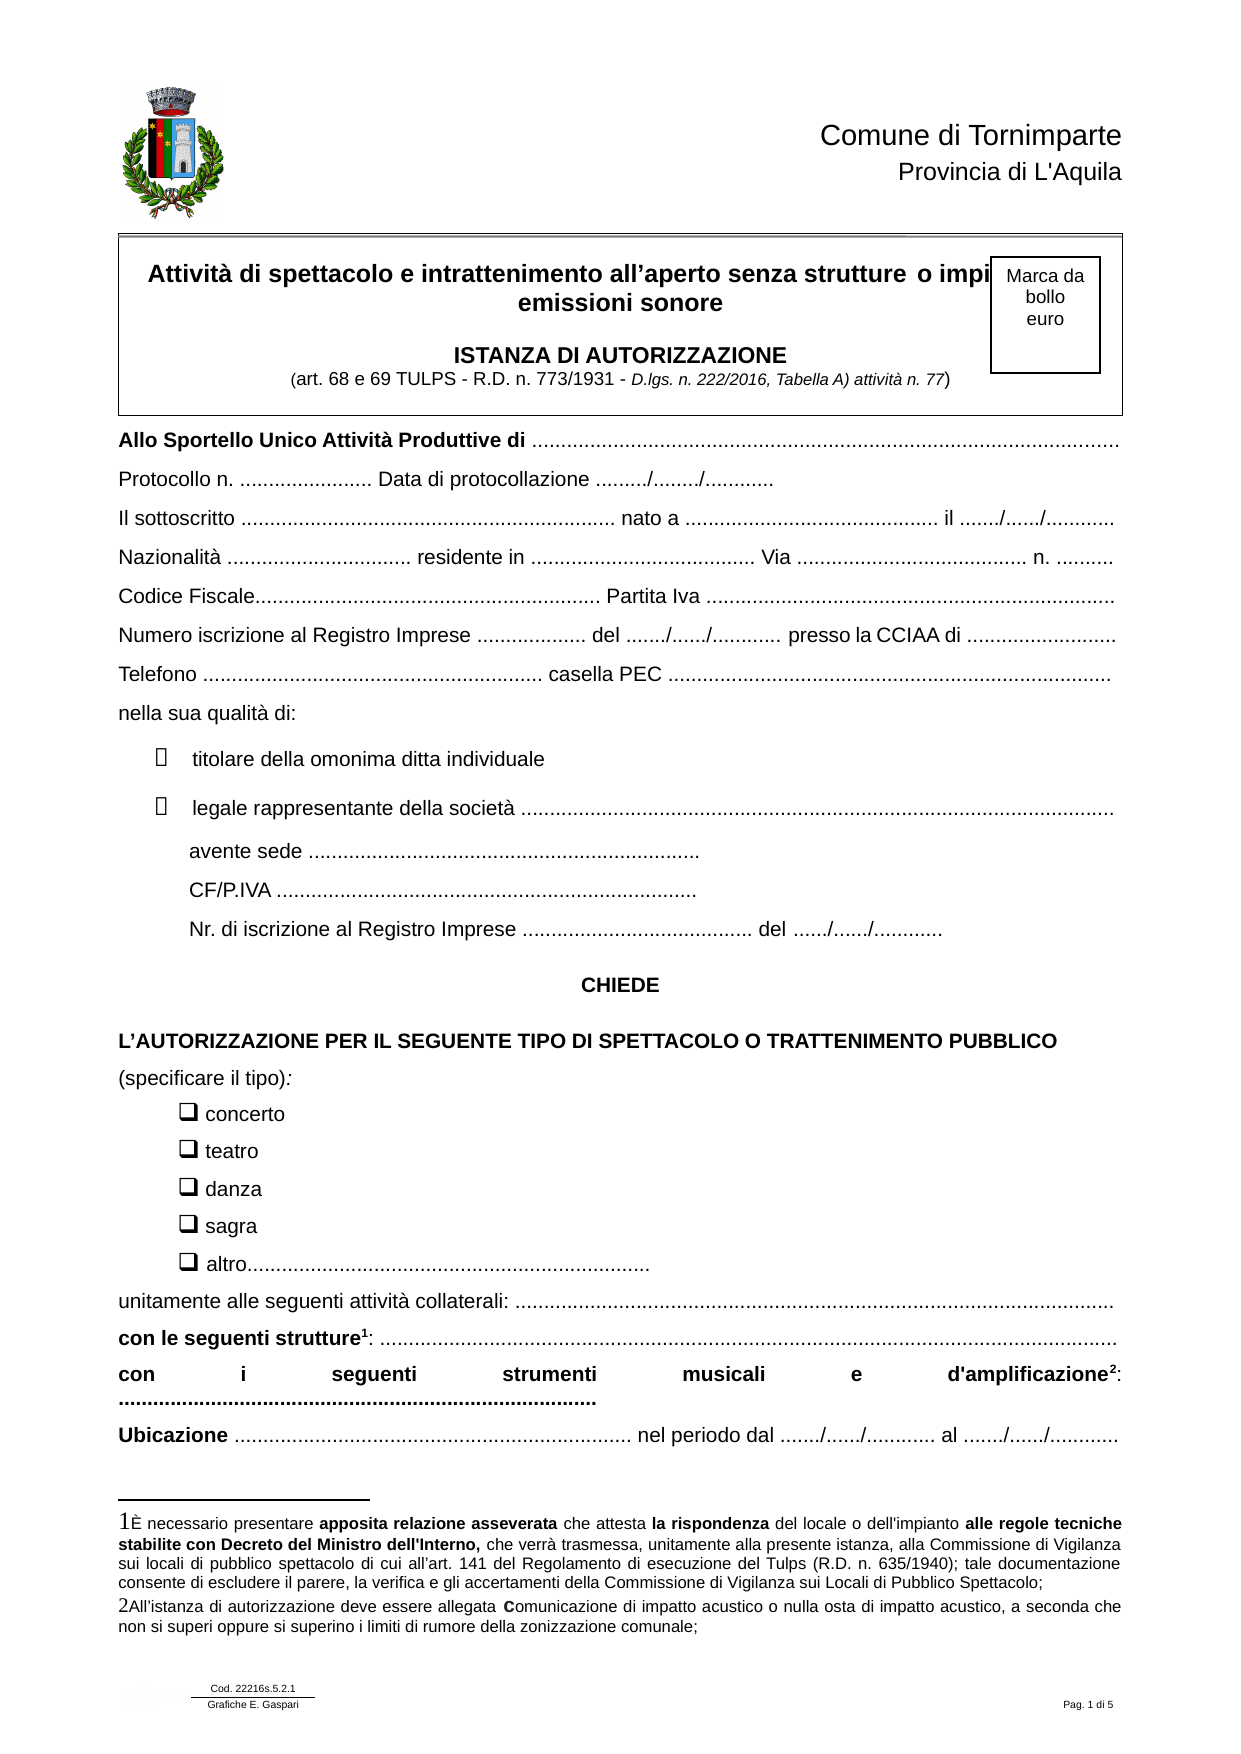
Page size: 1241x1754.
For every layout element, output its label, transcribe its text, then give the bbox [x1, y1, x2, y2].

text  legale rappresentante della società ....................................................................................................... [153, 789, 1122, 823]
text con i seguenti strumenti musicali e d'amplificazione: ................................................................................... [118, 1362, 1122, 1410]
text CF/P.IVA ......................................................................... [189, 878, 1122, 902]
text  teatro [177, 1139, 1122, 1164]
text nella sua qualità di: [118, 700, 1122, 724]
text  sagra [177, 1214, 1122, 1239]
text CHIEDE [118, 973, 1122, 997]
table_header Attività di spettacolo e intrattenimento all’aperto senza strutture o impianti, con emissioni sonore ISTANZA DI AUTORIZZAZIONE (art. 68 e 69 TULPS - R.D. n. 773/1931 - D.lgs. n. 222/2016, Tabella A) attività n. 77) [119, 238, 1122, 415]
text Ubicazione ..................................................................... nel periodo dal ......./....../............ al ......./....../............ [118, 1423, 1122, 1447]
picture [122, 87, 224, 219]
text Telefono ........................................................... casella PEC ............................................................................. [118, 661, 1122, 685]
text Protocollo n. ....................... Data di protocollazione ........./......../............ [118, 467, 1122, 491]
text Numero iscrizione al Registro Imprese ................... del ......./....../............ presso la CCIAA di .......................... [118, 623, 1122, 647]
text L’AUTORIZZAZIONE PER IL SEGUENTE TIPO DI SPETTACOLO O TRATTENIMENTO PUBBLICO [118, 1029, 1122, 1053]
text avente sede .................................................................... [189, 839, 1122, 863]
text con le seguenti strutture: ................................................................................................................................ [118, 1326, 1122, 1350]
text Allo Sportello Unico Attività Produttive di [118, 428, 1122, 452]
text Codice Fiscale............................................................ Partita Iva ....................................................................... [118, 584, 1122, 608]
text Nazionalità ................................ residente in ....................................... Via ........................................ n. .......... [118, 545, 1122, 569]
text  altro...................................................................... [177, 1252, 1122, 1277]
text Nr. di iscrizione al Registro Imprese ........................................ del ....../....../............ [189, 917, 1122, 941]
text Comune di Tornimparte [224, 118, 1122, 152]
text (specificare il tipo): [118, 1065, 1122, 1089]
text  titolare della omonima ditta individuale [153, 739, 1122, 773]
text Il sottoscritto ................................................................. nato a ............................................ il ......./....../............ [118, 506, 1122, 530]
text  danza [177, 1177, 1122, 1202]
text  concerto [177, 1102, 1122, 1127]
text È necessario presentare apposita relazione asseverata che attesta la rispondenza del locale o dell'impianto alle regole tecniche stabilite con Decreto del Ministro dell'Interno, che verrà trasmessa, unitamente alla presente istanza, alla Commissione di Vigilanza sui locali di pubblico spettacolo di cui all’art. 141 del Regolamento di esecuzione del Tulps (R.D. n. 635/1940); tale documentazione consente di escludere il parere, la verifica e gli accertamenti della Commissione di Vigilanza sui Locali di Pubblico Spettacolo; [118, 1506, 1122, 1592]
text Provincia di L'Aquila [224, 157, 1122, 185]
text All’istanza di autorizzazione deve essere allegata comunicazione di impatto acustico o nulla osta di impatto acustico, a seconda che non si superi oppure si superino i limiti di rumore della zonizzazione comunale; [118, 1592, 1122, 1636]
text unitamente alle seguenti attività collaterali: ........................................................................................................ [118, 1289, 1122, 1313]
